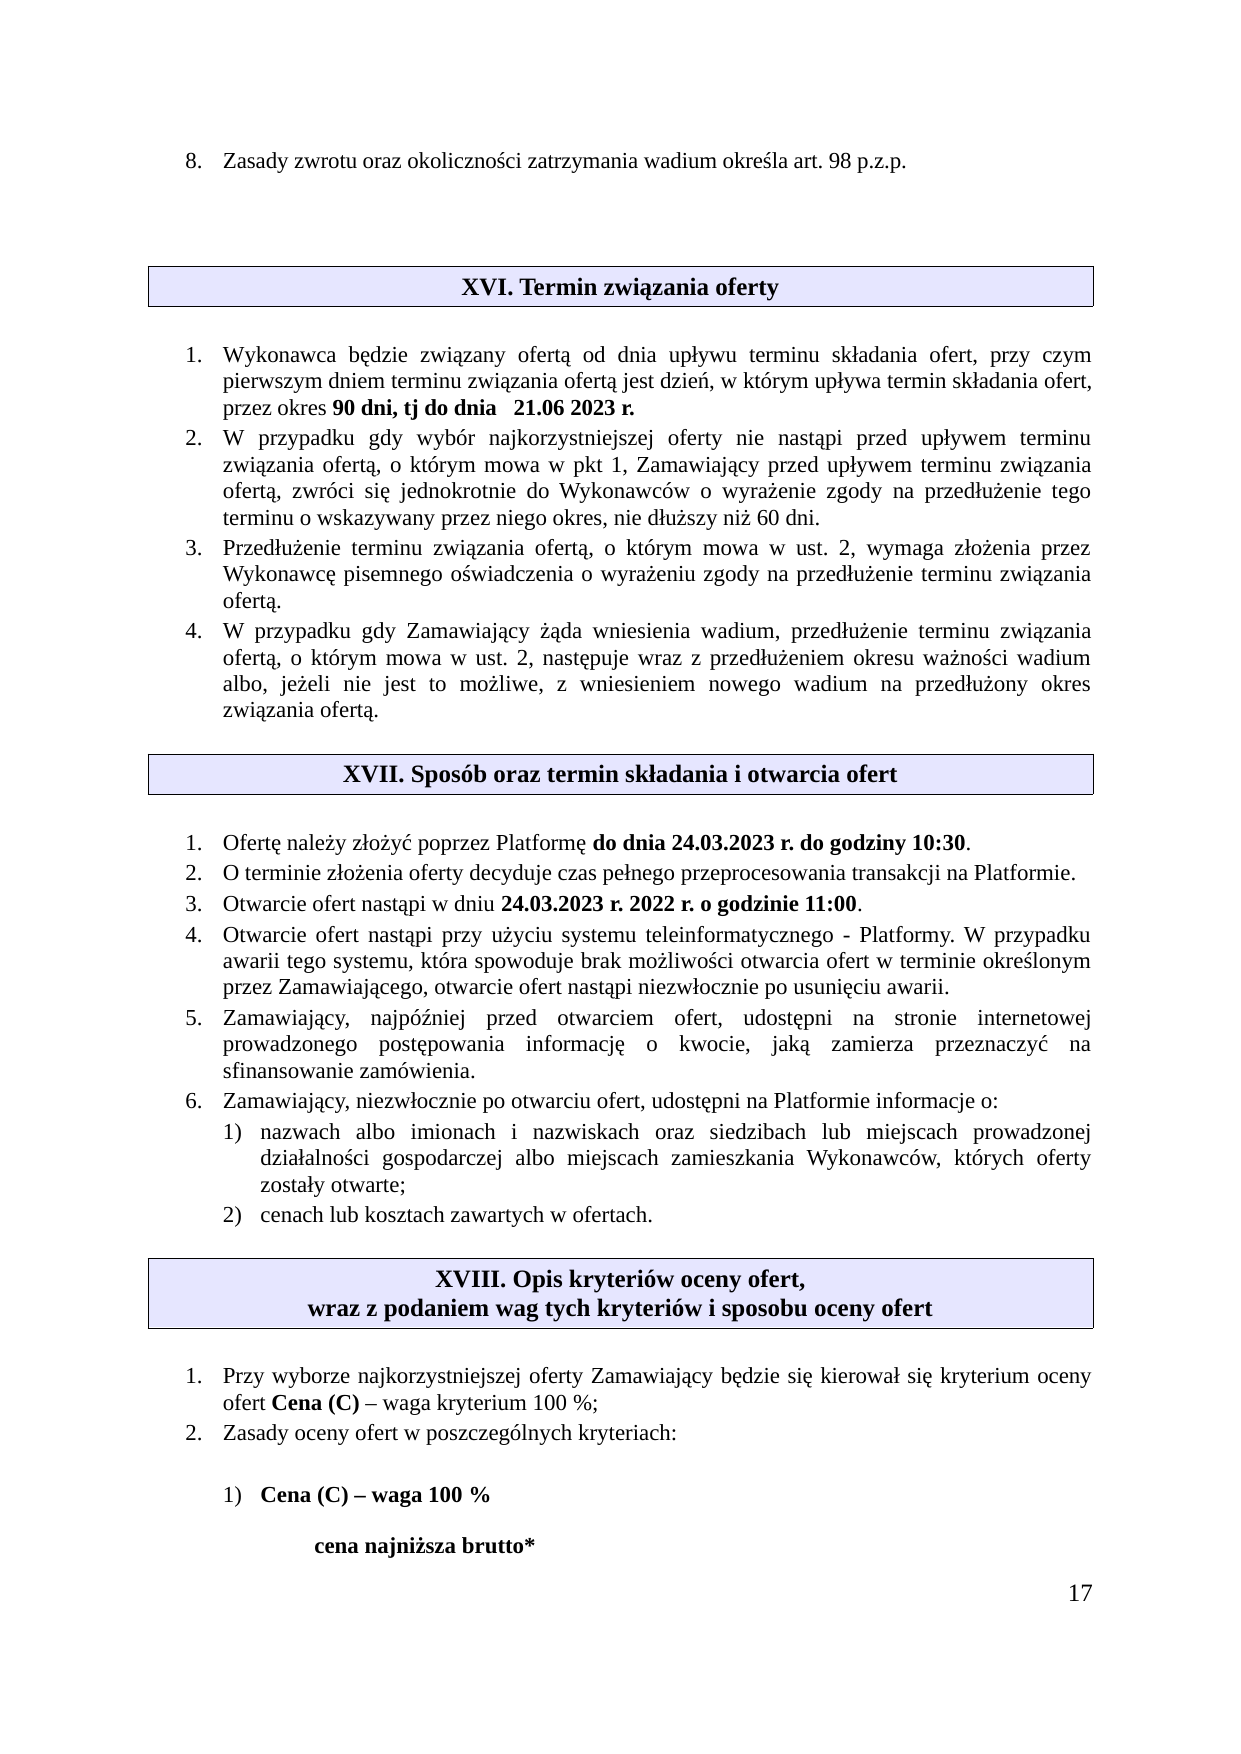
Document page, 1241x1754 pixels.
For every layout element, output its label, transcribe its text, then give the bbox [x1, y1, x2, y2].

table_header XVI. Termin związania oferty [149, 267, 1093, 306]
list Otwarcie ofert nastąpi przy użyciu systemu teleinformatycznego - Platformy. W przypadku awarii tego systemu, która spowoduje brak możliwości otwarcia ofert w terminie określonym przez Zamawiającego, otwarcie ofert nastąpi niezwłocznie po usunięciu awarii. [185, 921, 1093, 1000]
list W przypadku gdy wybór najkorzystniejszej oferty nie nastąpi przed upływem terminu związania ofertą, o którym mowa w pkt 1, Zamawiający przed upływem terminu związania ofertą, zwróci się jednokrotnie do Wykonawców o wyrażenie zgody na przedłużenie tego terminu o wskazywany przez niego okres, nie dłuższy niż 60 dni. [185, 424, 1093, 530]
list Zamawiający, niezwłocznie po otwarciu ofert, udostępni na Platformie informacje o: [185, 1087, 1093, 1114]
list Przedłużenie terminu związania ofertą, o którym mowa w ust. 2, wymaga złożenia przez Wykonawcę pisemnego oświadczenia o wyrażeniu zgody na przedłużenie terminu związania ofertą. [185, 534, 1093, 613]
list Zasady oceny ofert w poszczególnych kryteriach: [185, 1419, 1093, 1446]
table_header XVIII. Opis kryteriów oceny ofert, wraz z podaniem wag tych kryteriów i sposobu oceny ofert [149, 1259, 1093, 1327]
list Zamawiający, najpóźniej przed otwarciem ofert, udostępni na stronie internetowej prowadzonego postępowania informację o kwocie, jaką zamierza przeznaczyć na sfinansowanie zamówienia. [185, 1004, 1093, 1083]
list cenach lub kosztach zawartych w ofertach. [223, 1201, 1093, 1228]
list nazwach albo imionach i nazwiskach oraz siedzibach lub miejscach prowadzonej działalności gospodarczej albo miejscach zamieszkania Wykonawców, których oferty zostały otwarte; [223, 1118, 1093, 1197]
list Przy wyborze najkorzystniejszej oferty Zamawiający będzie się kierował się kryterium oceny ofert Cena (C) – waga kryterium 100 %; [185, 1362, 1093, 1415]
list Otwarcie ofert nastąpi w dniu 24.03.2023 r. 2022 r. o godzinie 11:00. [185, 890, 1093, 916]
list W przypadku gdy Zamawiający żąda wniesienia wadium, przedłużenie terminu związania ofertą, o którym mowa w ust. 2, następuje wraz z przedłużeniem okresu ważności wadium albo, jeżeli nie jest to możliwe, z wniesieniem nowego wadium na przedłużony okres związania ofertą. [185, 617, 1093, 723]
list Cena (C) – waga 100 % [223, 1481, 1093, 1507]
table_header XVII. Sposób oraz termin składania i otwarcia ofert [149, 755, 1093, 794]
list O terminie złożenia oferty decyduje czas pełnego przeprocesowania transakcji na Platformie. [185, 859, 1093, 886]
list Zasady zwrotu oraz okoliczności zatrzymania wadium określa art. 98 p.z.p. [185, 148, 1093, 174]
list Ofertę należy złożyć poprzez Platformę do dnia 24.03.2023 r. do godziny 10:30. [185, 829, 1093, 855]
list cena najniższa brutto* [223, 1532, 1093, 1558]
list Wykonawca będzie związany ofertą od dnia upływu terminu składania ofert, przy czym pierwszym dniem terminu związania ofertą jest dzień, w którym upływa termin składania ofert, przez okres 90 dni, tj do dnia 21.06 2023 r. [185, 341, 1093, 420]
